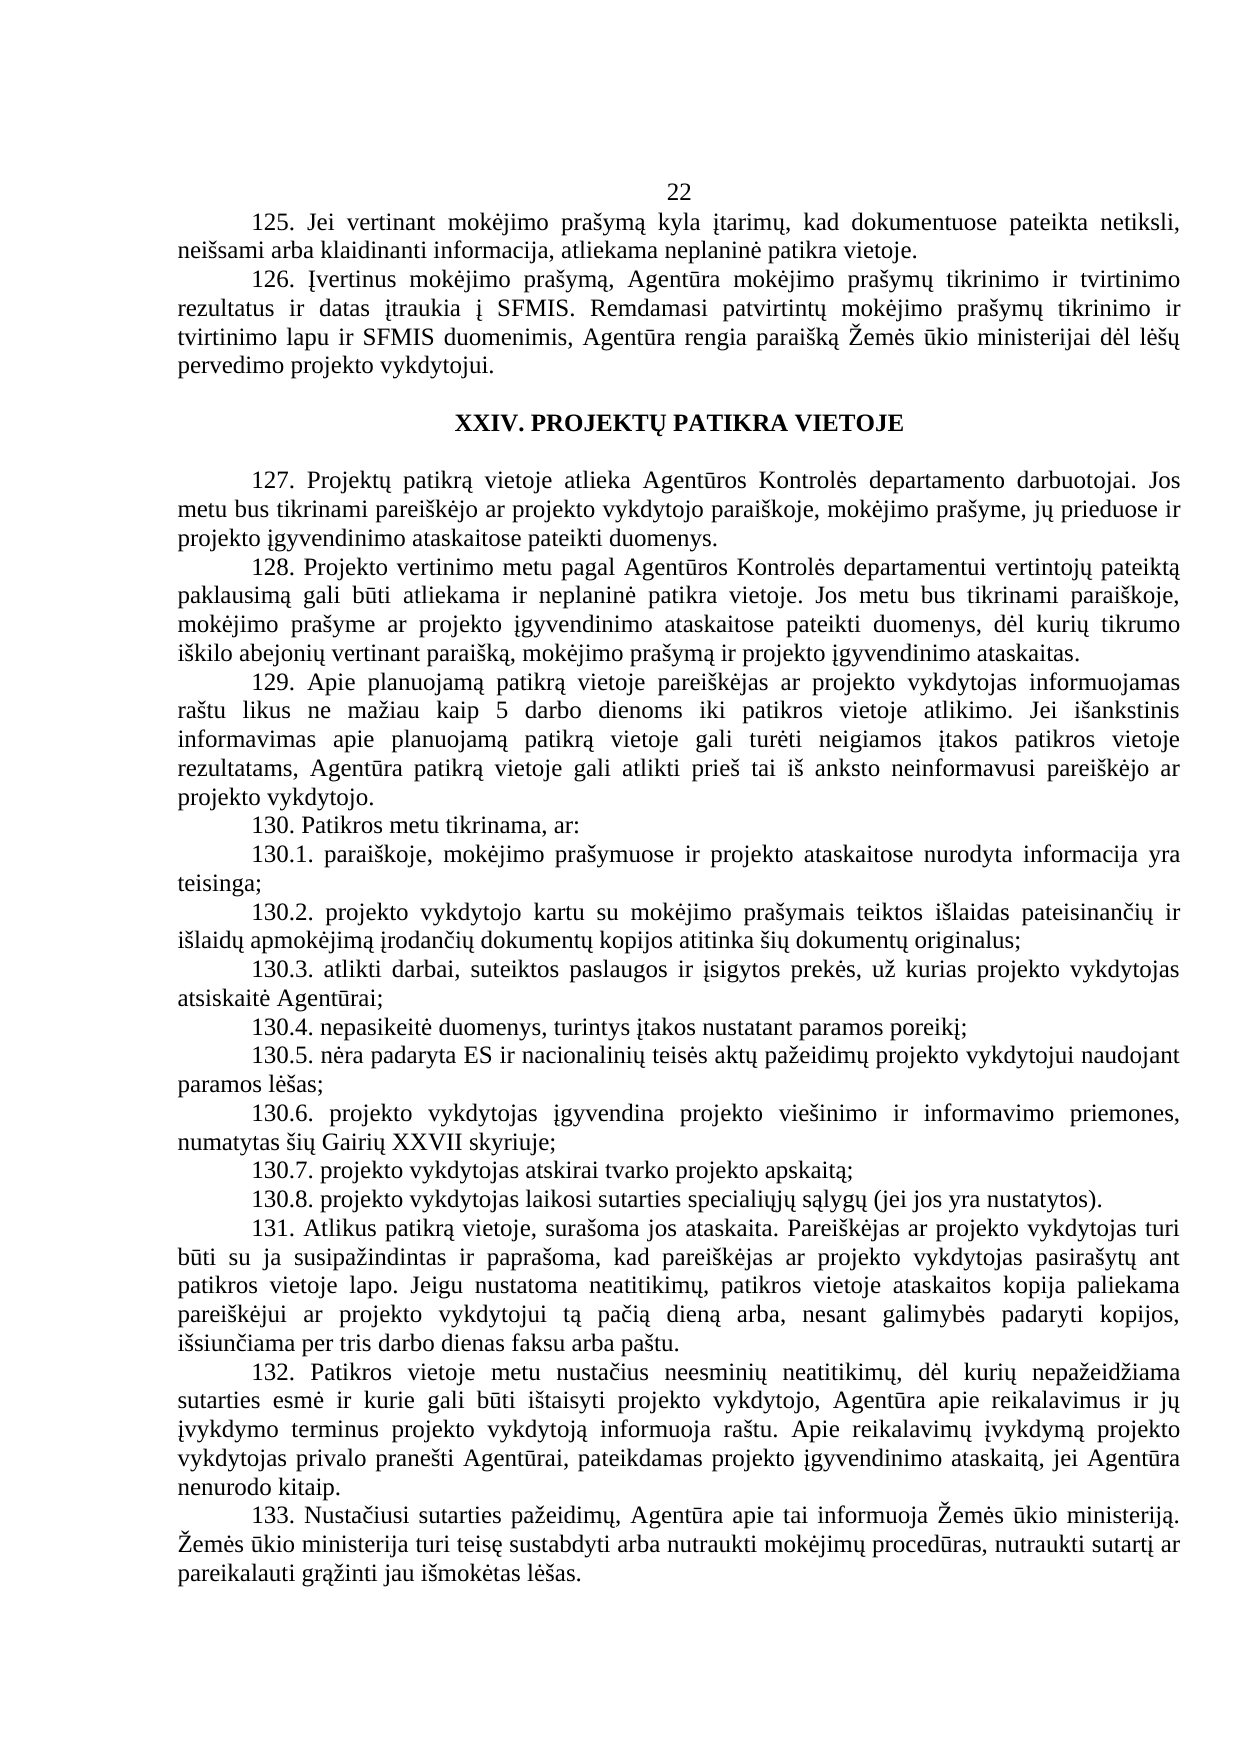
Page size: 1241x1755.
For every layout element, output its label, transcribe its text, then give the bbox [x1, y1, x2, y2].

text 126. Įvertinus mokėjimo prašymą, Agentūra mokėjimo prašymų tikrinimo ir tvirtinimo rezultatus ir datas įtraukia į SFMIS. Remdamasi patvirtintų mokėjimo prašymų tikrinimo ir tvirtinimo lapu ir SFMIS duomenimis, Agentūra rengia paraišką Žemės ūkio ministerijai dėl lėšų pervedimo projekto vykdytojui. [177, 264, 1181, 379]
text 133. Nustačiusi sutarties pažeidimų, Agentūra apie tai informuoja Žemės ūkio ministeriją. Žemės ūkio ministerija turi teisę sustabdyti arba nutraukti mokėjimų procedūras, nutraukti sutartį ar pareikalauti grąžinti jau išmokėtas lėšas. [177, 1500, 1181, 1587]
text 132. Patikros vietoje metu nustačius neesminių neatitikimų, dėl kurių nepažeidžiama sutarties esmė ir kurie gali būti ištaisyti projekto vykdytojo, Agentūra apie reikalavimus ir jų įvykdymo terminus projekto vykdytoją informuoja raštu. Apie reikalavimų įvykdymą projekto vykdytojas privalo pranešti Agentūrai, pateikdamas projekto įgyvendinimo ataskaitą, jei Agentūra nenurodo kitaip. [177, 1357, 1181, 1500]
text 130. Patikros metu tikrinama, ar: [177, 810, 1181, 839]
text 125. Jei vertinant mokėjimo prašymą kyla įtarimų, kad dokumentuose pateikta netiksli, neišsami arba klaidinanti informacija, atliekama neplaninė patikra vietoje. [177, 207, 1181, 264]
text 131. Atlikus patikrą vietoje, surašoma jos ataskaita. Pareiškėjas ar projekto vykdytojas turi būti su ja susipažindintas ir paprašoma, kad pareiškėjas ar projekto vykdytojas pasirašytų ant patikros vietoje lapo. Jeigu nustatoma neatitikimų, patikros vietoje ataskaitos kopija paliekama pareiškėjui ar projekto vykdytojui tą pačią dieną arba, nesant galimybės padaryti kopijos, išsiunčiama per tris darbo dienas faksu arba paštu. [177, 1213, 1181, 1357]
text 130.4. nepasikeitė duomenys, turintys įtakos nustatant paramos poreikį; [177, 1012, 1181, 1040]
text 129. Apie planuojamą patikrą vietoje pareiškėjas ar projekto vykdytojas informuojamas raštu likus ne mažiau kaip 5 darbo dienoms iki patikros vietoje atlikimo. Jei išankstinis informavimas apie planuojamą patikrą vietoje gali turėti neigiamos įtakos patikros vietoje rezultatams, Agentūra patikrą vietoje gali atlikti prieš tai iš anksto neinformavusi pareiškėjo ar projekto vykdytojo. [177, 667, 1181, 810]
text 130.1. paraiškoje, mokėjimo prašymuose ir projekto ataskaitose nurodyta informacija yra teisinga; [177, 839, 1181, 897]
text 130.2. projekto vykdytojo kartu su mokėjimo prašymais teiktos išlaidas pateisinančių ir išlaidų apmokėjimą įrodančių dokumentų kopijos atitinka šių dokumentų originalus; [177, 897, 1181, 954]
text 130.3. atlikti darbai, suteiktos paslaugos ir įsigytos prekės, už kurias projekto vykdytojas atsiskaitė Agentūrai; [177, 954, 1181, 1012]
text 130.6. projekto vykdytojas įgyvendina projekto viešinimo ir informavimo priemones, numatytas šių Gairių XXVII skyriuje; [177, 1098, 1181, 1155]
text 130.8. projekto vykdytojas laikosi sutarties specialiųjų sąlygų (jei jos yra nustatytos). [177, 1184, 1181, 1213]
text XXIV. PROJEKTŲ PATIKRA VIETOJE [177, 408, 1181, 437]
text 127. Projektų patikrą vietoje atlieka Agentūros Kontrolės departamento darbuotojai. Jos metu bus tikrinami pareiškėjo ar projekto vykdytojo paraiškoje, mokėjimo prašyme, jų prieduose ir projekto įgyvendinimo ataskaitose pateikti duomenys. [177, 465, 1181, 552]
text 128. Projekto vertinimo metu pagal Agentūros Kontrolės departamentui vertintojų pateiktą paklausimą gali būti atliekama ir neplaninė patikra vietoje. Jos metu bus tikrinami paraiškoje, mokėjimo prašyme ar projekto įgyvendinimo ataskaitose pateikti duomenys, dėl kurių tikrumo iškilo abejonių vertinant paraišką, mokėjimo prašymą ir projekto įgyvendinimo ataskaitas. [177, 552, 1181, 667]
text 130.5. nėra padaryta ES ir nacionalinių teisės aktų pažeidimų projekto vykdytojui naudojant paramos lėšas; [177, 1040, 1181, 1098]
text 130.7. projekto vykdytojas atskirai tvarko projekto apskaitą; [177, 1155, 1181, 1184]
